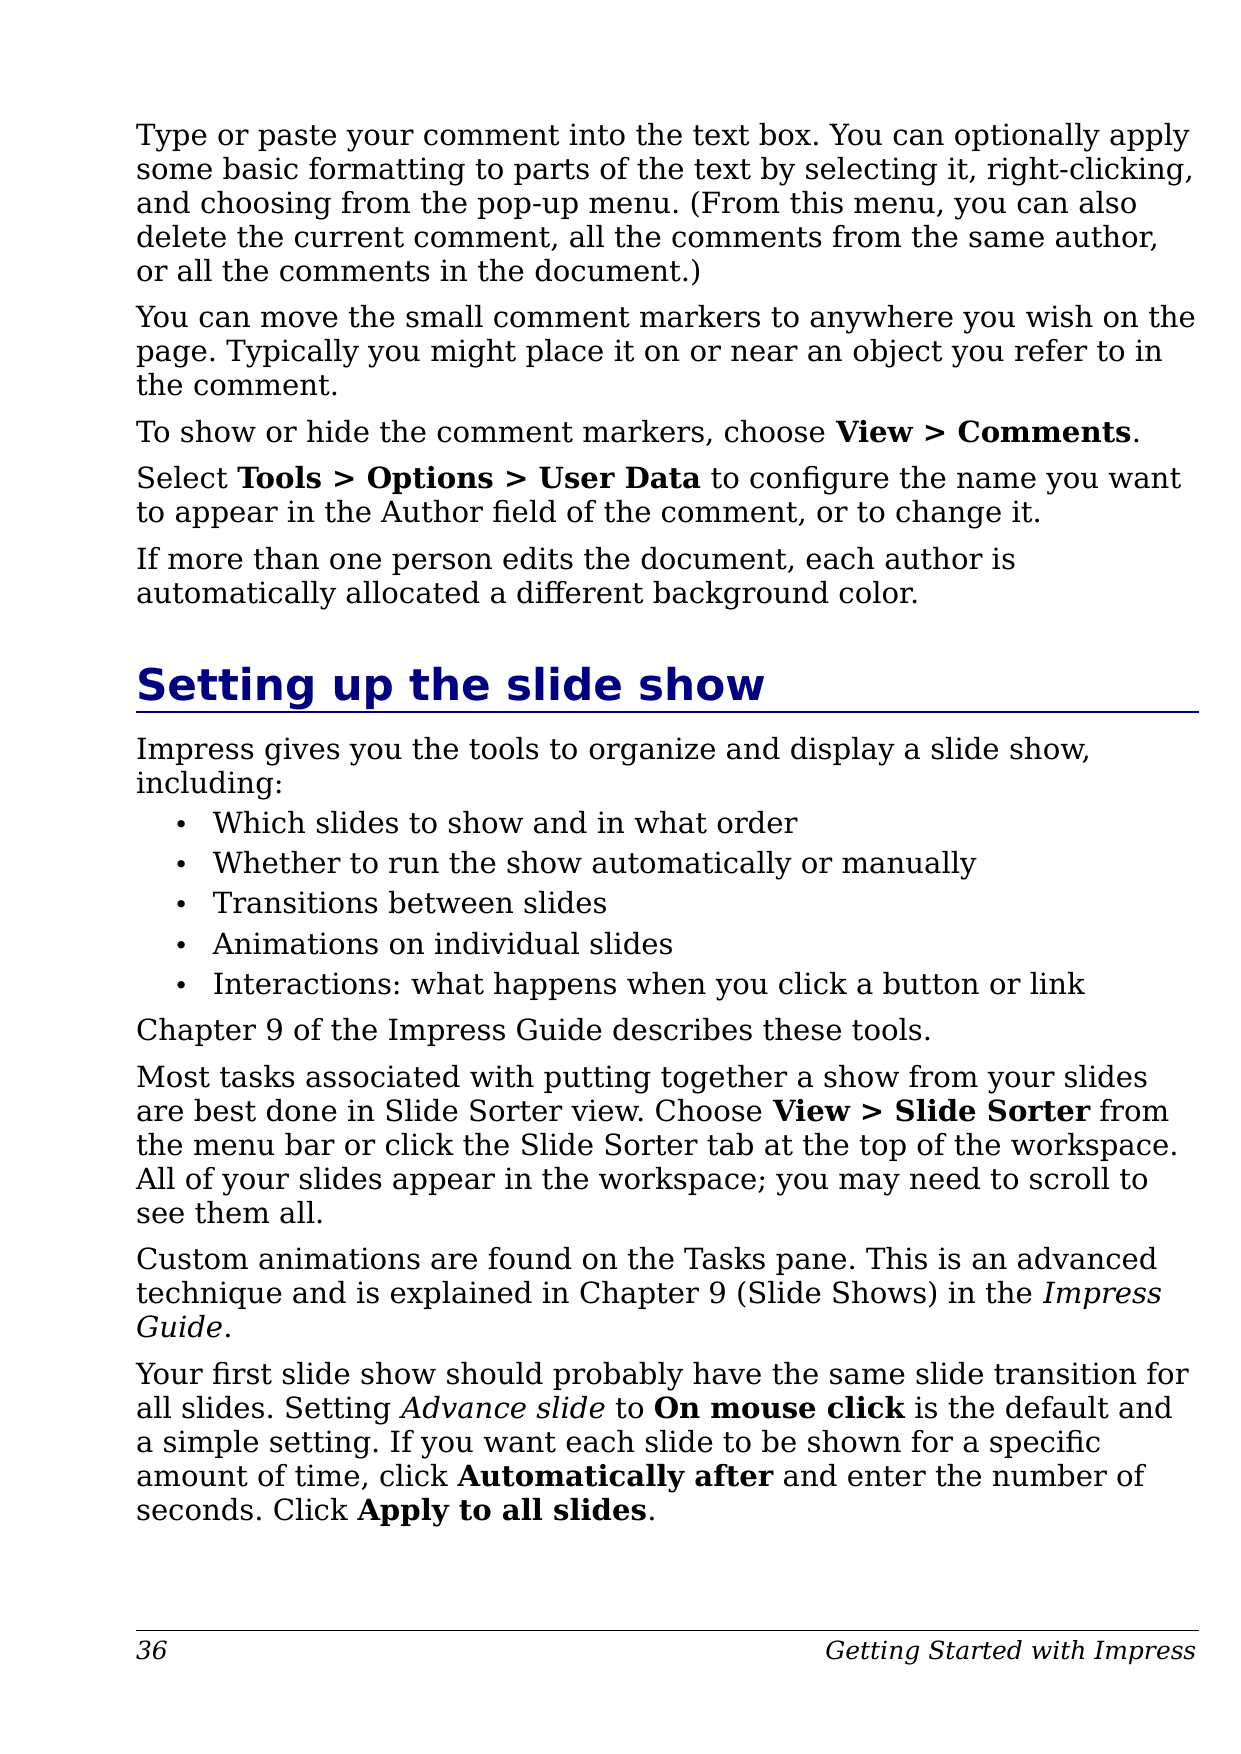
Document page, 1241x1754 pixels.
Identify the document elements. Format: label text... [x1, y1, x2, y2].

subtitle Setting up the slide show [136, 660, 1199, 711]
text Custom animations are found on the Tasks pane. This is an advanced technique and is explained in Chapter 9 (Slide Shows) in the Impress Guide. [136, 1243, 1199, 1344]
list Impress gives you the tools to organize and display a slide show, including: [136, 732, 1199, 800]
list Transitions between slides [174, 887, 1199, 921]
list Interactions: what happens when you click a button or link [174, 967, 1199, 1001]
list Whether to run the show automatically or manually [174, 847, 1199, 881]
text To show or hide the comment markers, choose View > Comments. [136, 415, 1199, 449]
list Which slides to show and in what order [174, 806, 1199, 840]
text Type or paste your comment into the text box. You can optionally apply some basic formatting to parts of the text by selecting it, right-clicking, and choosing from the pop-up menu. (From this menu, you can also delete the current comment, all the comments from the same author, or all the comments in the document.) [136, 118, 1199, 288]
text You can move the small comment markers to anywhere you wish on the page. Typically you might place it on or near an object you refer to in the comment. [136, 300, 1199, 402]
text Chapter 9 of the Impress Guide describes these tools. [136, 1013, 1199, 1047]
text Select Tools > Options > User Data to configure the name you want to appear in the Author field of the comment, or to change it. [136, 462, 1199, 530]
text Most tasks associated with putting together a show from your slides are best done in Slide Sorter view. Choose View > Slide Sorter from the menu bar or click the Slide Sorter tab at the top of the workspace. All of your slides appear in the workspace; you may need to scroll to see them all. [136, 1060, 1199, 1230]
list Animations on individual slides [174, 927, 1199, 961]
text Your first slide show should probably have the same slide transition for all slides. Setting Advance slide to On mouse click is the default and a simple setting. If you want each slide to be shown for a specific amount of time, click Automatically after and enter the number of seconds. Click Apply to all slides. [136, 1357, 1199, 1528]
text If more than one person edits the document, each author is automatically allocated a different background color. [136, 542, 1199, 610]
